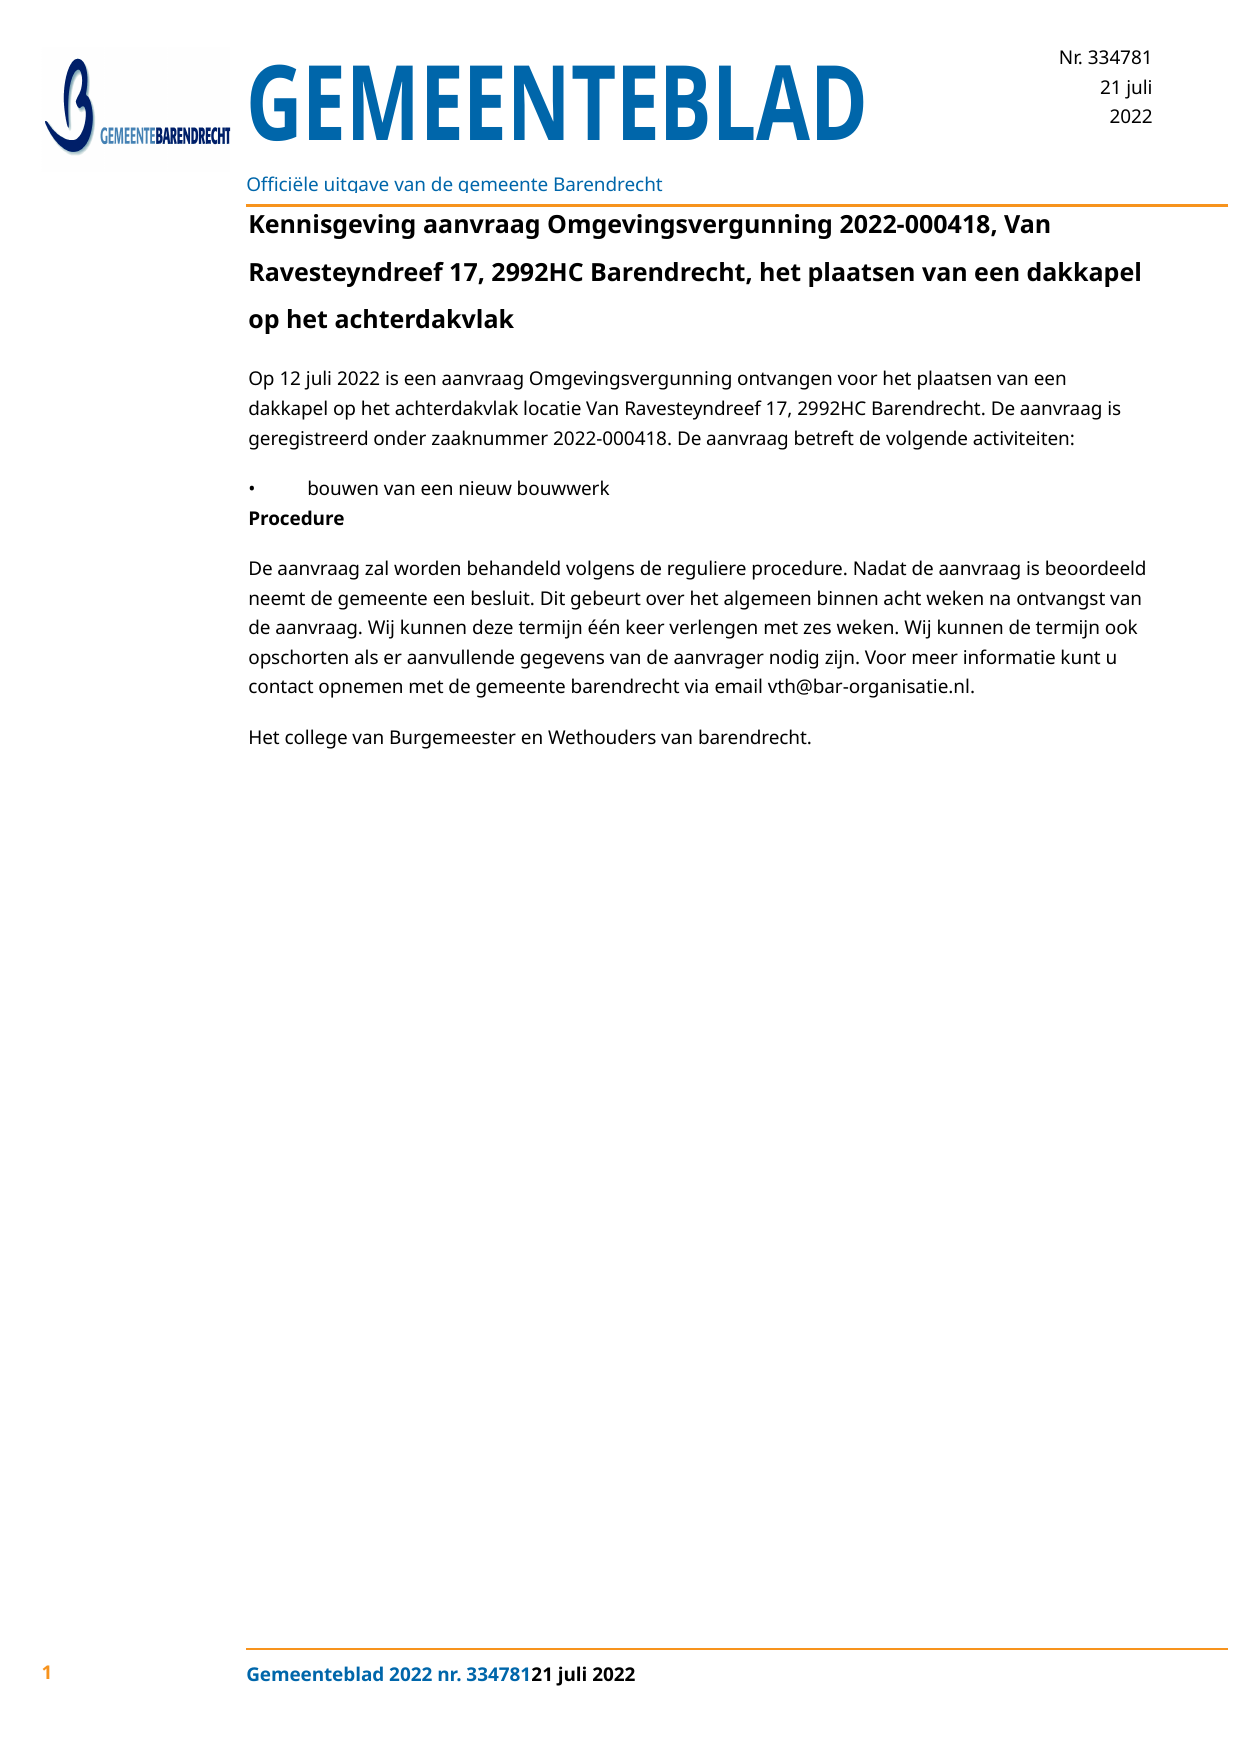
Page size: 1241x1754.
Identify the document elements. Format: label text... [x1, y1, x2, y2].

text De aanvraag zal worden behandeld volgens de reguliere procedure. Nadat de aanvraag is beoordeeld neemt de gemeente een besluit. Dit gebeurt over het algemeen binnen acht weken na ontvangst van de aanvraag. Wij kunnen deze termijn één keer verlengen met zes weken. Wij kunnen de termijn ook opschorten als er aanvullende gegevens van de aanvrager nodig zijn. Voor meer informatie kunt u contact opnemen met de gemeente barendrecht via email vth@bar-organisatie.nl. [248, 555, 1152, 699]
text Kennisgeving aanvraag Omgevingsvergunning 2022-000418, Van Ravesteyndreef 17, 2992HC Barendrecht, het plaatsen van een dakkapel op het achterdakvlak [248, 207, 1152, 336]
picture [41, 47, 231, 172]
list bouwen van een nieuw bouwwerk [248, 475, 1152, 501]
text Op 12 juli 2022 is een aanvraag Omgevingsvergunning ontvangen voor het plaatsen van een dakkapel op het achterdakvlak locatie Van Ravesteyndreef 17, 2992HC Barendrecht. De aanvraag is geregistreerd onder zaaknummer 2022-000418. De aanvraag betreft de volgende activiteiten: [248, 366, 1152, 450]
text Procedure [248, 505, 1152, 530]
text Het college van Burgemeester en Wethouders van barendrecht. [248, 724, 1152, 749]
